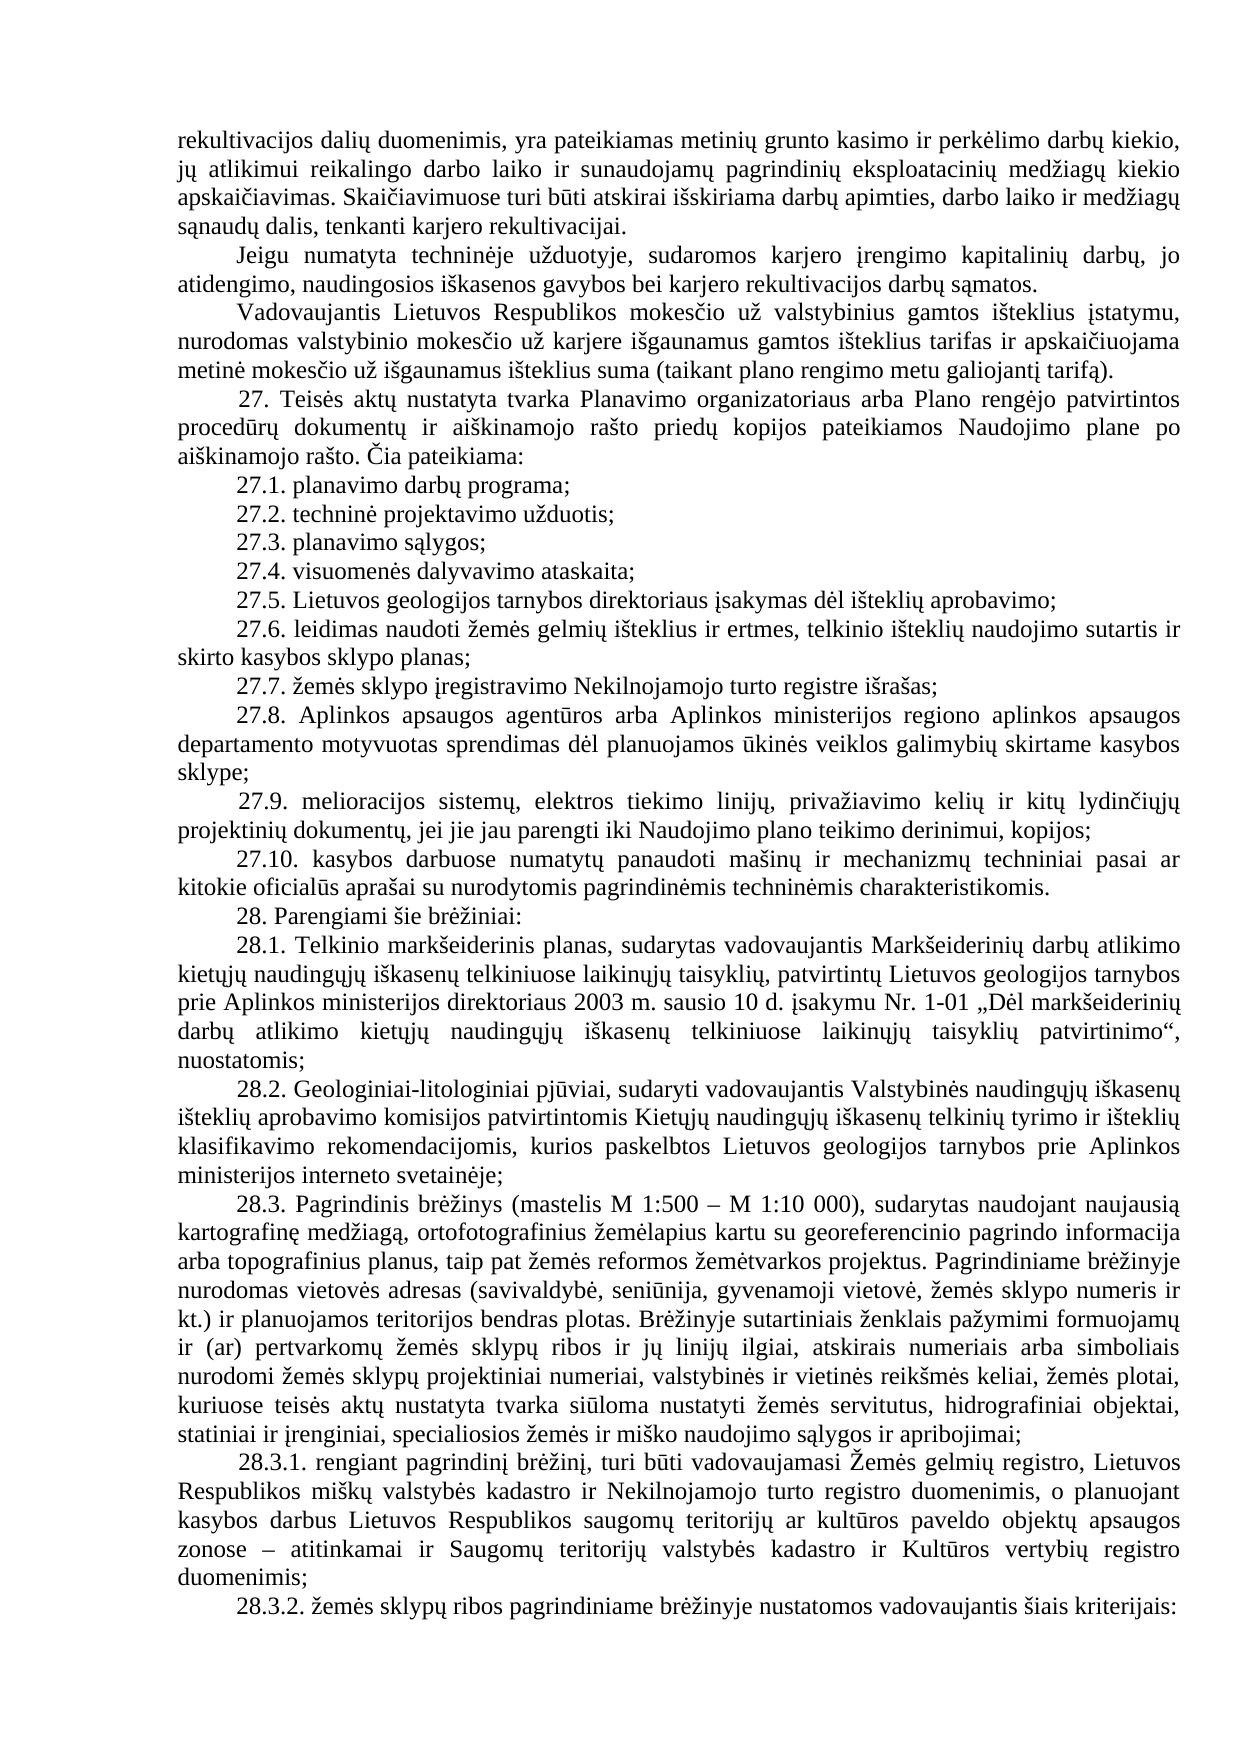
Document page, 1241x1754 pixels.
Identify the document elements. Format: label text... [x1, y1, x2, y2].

text 28. Parengiami šie brėžiniai: [177, 901, 1181, 930]
text 27.10. kasybos darbuose numatytų panaudoti mašinų ir mechanizmų techniniai pasai ar kitokie oficialūs aprašai su nurodytomis pagrindinėmis techninėmis charakteristikomis. [177, 844, 1181, 901]
text 27.2. techninė projektavimo užduotis; [177, 499, 1181, 527]
text 27.8. Aplinkos apsaugos agentūros arba Aplinkos ministerijos regiono aplinkos apsaugos departamento motyvuotas sprendimas dėl planuojamos ūkinės veiklos galimybių skirtame kasybos sklype; [177, 700, 1181, 786]
text rekultivacijos dalių duomenimis, yra pateikiamas metinių grunto kasimo ir perkėlimo darbų kiekio, jų atlikimui reikalingo darbo laiko ir sunaudojamų pagrindinių eksploatacinių medžiagų kiekio apskaičiavimas. Skaičiavimuose turi būti atskirai išskiriama darbų apimties, darbo laiko ir medžiagų sąnaudų dalis, tenkanti karjero rekultivacijai. [177, 125, 1181, 240]
text Vadovaujantis Lietuvos Respublikos mokesčio už valstybinius gamtos išteklius įstatymu, nurodomas valstybinio mokesčio už karjere išgaunamus gamtos išteklius tarifas ir apskaičiuojama metinė mokesčio už išgaunamus išteklius suma (taikant plano rengimo metu galiojantį tarifą). [177, 297, 1181, 384]
text 27.7. žemės sklypo įregistravimo Nekilnojamojo turto registre išrašas; [177, 671, 1181, 700]
text Jeigu numatyta techninėje užduotyje, sudaromos karjero įrengimo kapitalinių darbų, jo atidengimo, naudingosios iškasenos gavybos bei karjero rekultivacijos darbų sąmatos. [177, 240, 1181, 297]
text 27.4. visuomenės dalyvavimo ataskaita; [177, 556, 1181, 585]
text 27.9. melioracijos sistemų, elektros tiekimo linijų, privažiavimo kelių ir kitų lydinčiųjų projektinių dokumentų, jei jie jau parengti iki Naudojimo plano teikimo derinimui, kopijos; [177, 786, 1181, 844]
text 28.3.1. rengiant pagrindinį brėžinį, turi būti vadovaujamasi Žemės gelmių registro, Lietuvos Respublikos miškų valstybės kadastro ir Nekilnojamojo turto registro duomenimis, o planuojant kasybos darbus Lietuvos Respublikos saugomų teritorijų ar kultūros paveldo objektų apsaugos zonose – atitinkamai ir Saugomų teritorijų valstybės kadastro ir Kultūros vertybių registro duomenimis; [177, 1447, 1181, 1591]
text 27.3. planavimo sąlygos; [177, 527, 1181, 556]
text 28.3.2. žemės sklypų ribos pagrindiniame brėžinyje nustatomos vadovaujantis šiais kriterijais: [177, 1591, 1181, 1620]
text 28.2. Geologiniai-litologiniai pjūviai, sudaryti vadovaujantis Valstybinės naudingųjų iškasenų išteklių aprobavimo komisijos patvirtintomis Kietųjų naudingųjų iškasenų telkinių tyrimo ir išteklių klasifikavimo rekomendacijomis, kurios paskelbtos Lietuvos geologijos tarnybos prie Aplinkos ministerijos interneto svetainėje; [177, 1074, 1181, 1189]
text 27.1. planavimo darbų programa; [177, 470, 1181, 499]
text 28.3. Pagrindinis brėžinys (mastelis M 1:500 – M 1:10 000), sudarytas naudojant naujausią kartografinę medžiagą, ortofotografinius žemėlapius kartu su georeferencinio pagrindo informacija arba topografinius planus, taip pat žemės reformos žemėtvarkos projektus. Pagrindiniame brėžinyje nurodomas vietovės adresas (savivaldybė, seniūnija, gyvenamoji vietovė, žemės sklypo numeris ir kt.) ir planuojamos teritorijos bendras plotas. Brėžinyje sutartiniais ženklais pažymimi formuojamų ir (ar) pertvarkomų žemės sklypų ribos ir jų linijų ilgiai, atskirais numeriais arba simboliais nurodomi žemės sklypų projektiniai numeriai, valstybinės ir vietinės reikšmės keliai, žemės plotai, kuriuose teisės aktų nustatyta tvarka siūloma nustatyti žemės servitutus, hidrografiniai objektai, statiniai ir įrenginiai, specialiosios žemės ir miško naudojimo sąlygos ir apribojimai; [177, 1189, 1181, 1447]
text 27.5. Lietuvos geologijos tarnybos direktoriaus įsakymas dėl išteklių aprobavimo; [177, 585, 1181, 614]
text 28.1. Telkinio markšeiderinis planas, sudarytas vadovaujantis Markšeiderinių darbų atlikimo kietųjų naudingųjų iškasenų telkiniuose laikinųjų taisyklių, patvirtintų Lietuvos geologijos tarnybos prie Aplinkos ministerijos direktoriaus 2003 m. sausio 10 d. įsakymu Nr. 1-01 „Dėl markšeiderinių darbų atlikimo kietųjų naudingųjų iškasenų telkiniuose laikinųjų taisyklių patvirtinimo“, nuostatomis; [177, 930, 1181, 1074]
text 27. Teisės aktų nustatyta tvarka Planavimo organizatoriaus arba Plano rengėjo patvirtintos procedūrų dokumentų ir aiškinamojo rašto priedų kopijos pateikiamos Naudojimo plane po aiškinamojo rašto. Čia pateikiama: [177, 384, 1181, 470]
text 27.6. leidimas naudoti žemės gelmių išteklius ir ertmes, telkinio išteklių naudojimo sutartis ir skirto kasybos sklypo planas; [177, 614, 1181, 671]
